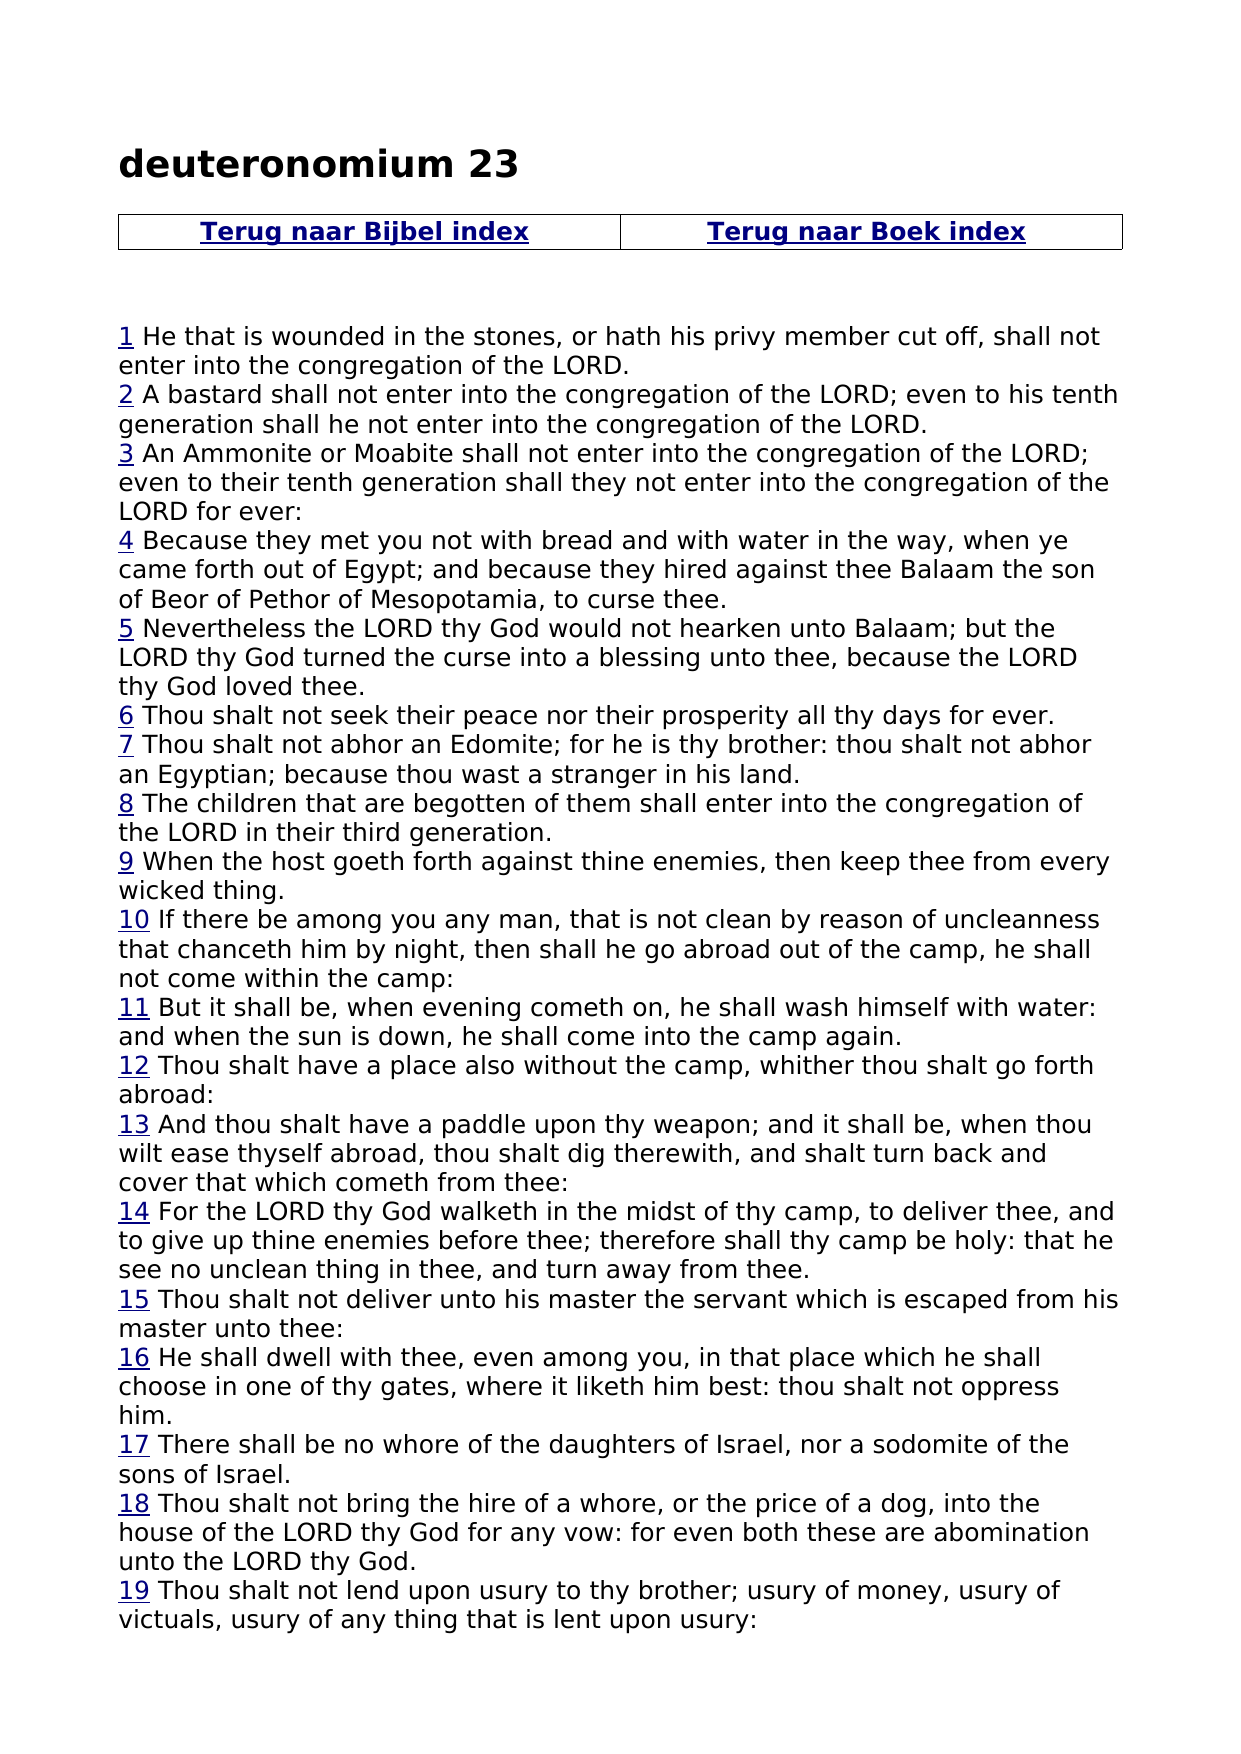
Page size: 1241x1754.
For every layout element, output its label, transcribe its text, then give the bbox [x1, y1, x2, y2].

table_header Terug naar Boek index [621, 215, 1122, 249]
text 1 He that is wounded in the stones, or hath his privy member cut off, shall not enter into the congregation of the LORD. 2 A bastard shall not enter into the congregation of the LORD; even to his tenth generation shall he not enter into the congregation of the LORD. 3 An Ammonite or Moabite shall not enter into the congregation of the LORD; even to their tenth generation shall they not enter into the congregation of the LORD for ever: 4 Because they met you not with bread and with water in the way, when ye came forth out of Egypt; and because they hired against thee Balaam the son of Beor of Pethor of Mesopotamia, to curse thee. 5 Nevertheless the LORD thy God would not hearken unto Balaam; but the LORD thy God turned the curse into a blessing unto thee, because the LORD thy God loved thee. 6 Thou shalt not seek their peace nor their prosperity all thy days for ever. 7 Thou shalt not abhor an Edomite; for he is thy brother: thou shalt not abhor an Egyptian; because thou wast a stranger in his land. 8 The children that are begotten of them shall enter into the congregation of the LORD in their third generation. 9 When the host goeth forth against thine enemies, then keep thee from every wicked thing. 10 If there be among you any man, that is not clean by reason of uncleanness that chanceth him by night, then shall he go abroad out of the camp, he shall not come within the camp: 11 But it shall be, when evening cometh on, he shall wash himself with water: and when the sun is down, he shall come into the camp again. 12 Thou shalt have a place also without the camp, whither thou shalt go forth abroad: 13 And thou shalt have a paddle upon thy weapon; and it shall be, when thou wilt ease thyself abroad, thou shalt dig therewith, and shalt turn back and cover that which cometh from thee: 14 For the LORD thy God walketh in the midst of thy camp, to deliver thee, and to give up thine enemies before thee; therefore shall thy camp be holy: that he see no unclean thing in thee, and turn away from thee. 15 Thou shalt not deliver unto his master the servant which is escaped from his master unto thee: 16 He shall dwell with thee, even among you, in that place which he shall choose in one of thy gates, where it liketh him best: thou shalt not oppress him. 17 There shall be no whore of the daughters of Israel, nor a sodomite of the sons of Israel. 18 Thou shalt not bring the hire of a whore, or the price of a dog, into the house of the LORD thy God for any vow: for even both these are abomination unto the LORD thy God. 19 Thou shalt not lend upon usury to thy brother; usury of money, usury of victuals, usury of any thing that is lent upon usury: [118, 264, 1122, 1635]
table_header Terug naar Bijbel index [119, 215, 620, 249]
subtitle deuteronomium 23 [118, 143, 1122, 187]
